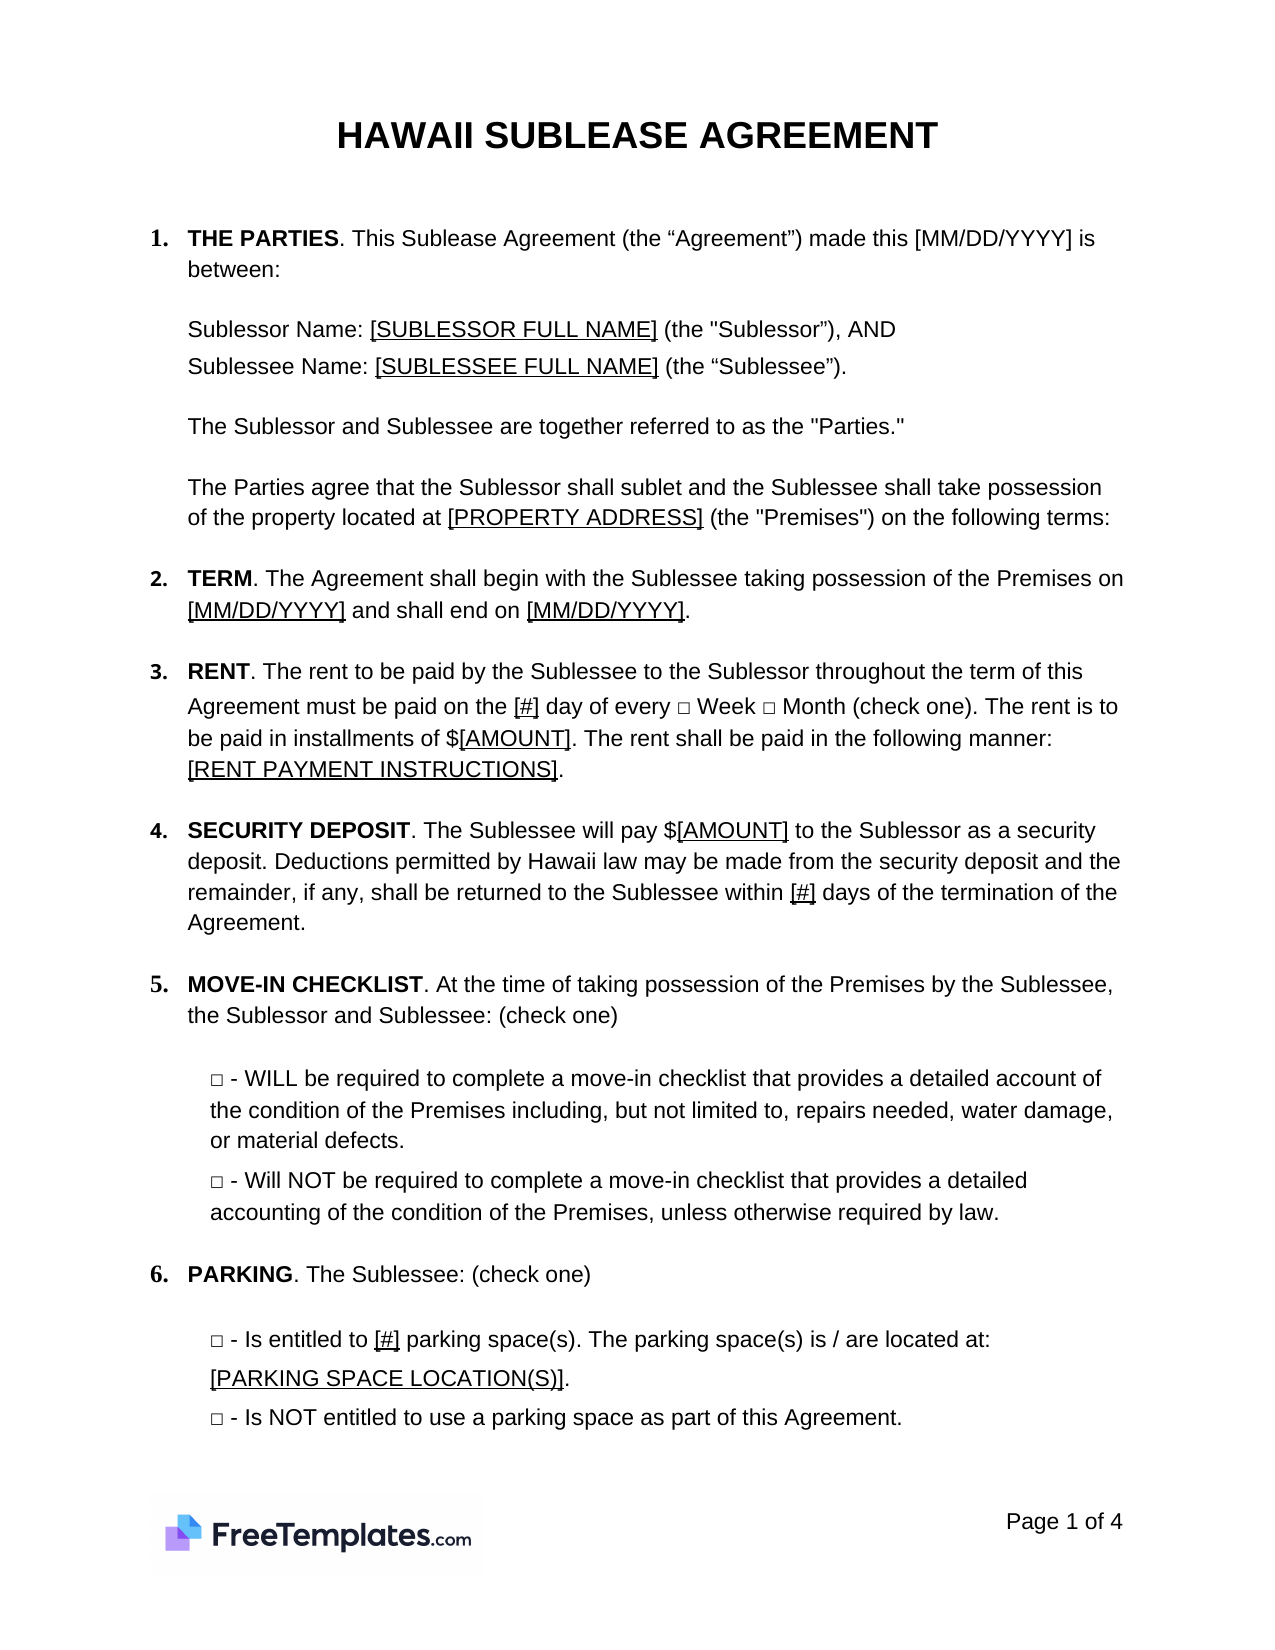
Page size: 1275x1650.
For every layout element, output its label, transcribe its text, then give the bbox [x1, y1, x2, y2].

subtitle The Sublessor and Sublessee are together referred to as the "Parties." [187, 413, 1125, 440]
text Sublessee Name: [SUBLESSEE FULL NAME] (the “Sublessee”). [187, 353, 1125, 379]
title HAWAII SUBLEASE AGREEMENT [150, 113, 1125, 157]
list SECURITY DEPOSIT. The Sublessee will pay $[AMOUNT] to the Sublessor as a security deposit. Deductions permitted by Hawaii law may be made from the security deposit and the remainder, if any, shall be returned to the Sublessee within [#] days of the termination of the Agreement. [150, 816, 1125, 935]
text ☐ - Is NOT entitled to use a parking space as part of this Agreement. [210, 1401, 1125, 1432]
list RENT. The rent to be paid by the Sublessee to the Sublessor throughout the term of this Agreement must be paid on the [#] day of every ☐ Week ☐ Month (check one). The rent is to be paid in installments of $[AMOUNT]. The rent shall be paid in the following manner: [RENT PAYMENT INSTRUCTIONS]. [150, 657, 1125, 782]
list THE PARTIES. This Sublease Agreement (the “Agreement”) made this [MM/DD/YYYY] is between: [150, 223, 1125, 282]
text The Parties agree that the Sublessor shall sublet and the Sublessee shall take possession of the property located at [PROPERTY ADDRESS] (the "Premises") on the following terms: [187, 474, 1125, 530]
list TERM. The Agreement shall begin with the Sublessee taking possession of the Premises on [MM/DD/YYYY] and shall end on [MM/DD/YYYY]. [150, 564, 1125, 623]
text [PARKING SPACE LOCATION(S)]. [210, 1365, 1125, 1391]
list ☐ - WILL be required to complete a move-in checklist that provides a detailed account of the condition of the Premises including, but not limited to, repairs needed, water damage, or material defects. [210, 1062, 1125, 1154]
text ☐ - Is entitled to [#] parking space(s). The parking space(s) is / are located at: [210, 1323, 1125, 1354]
list ☐ - Will NOT be required to complete a move-in checklist that provides a detailed accounting of the condition of the Premises, unless otherwise required by law. [210, 1164, 1125, 1225]
list MOVE-IN CHECKLIST. At the time of taking possession of the Premises by the Sublessee, the Sublessor and Sublessee: (check one) [150, 969, 1125, 1028]
subtitle Sublessor Name: [SUBLESSOR FULL NAME] (the "Sublessor”), AND [187, 316, 1125, 343]
list PARKING. The Sublessee: (check one) [150, 1259, 1125, 1288]
